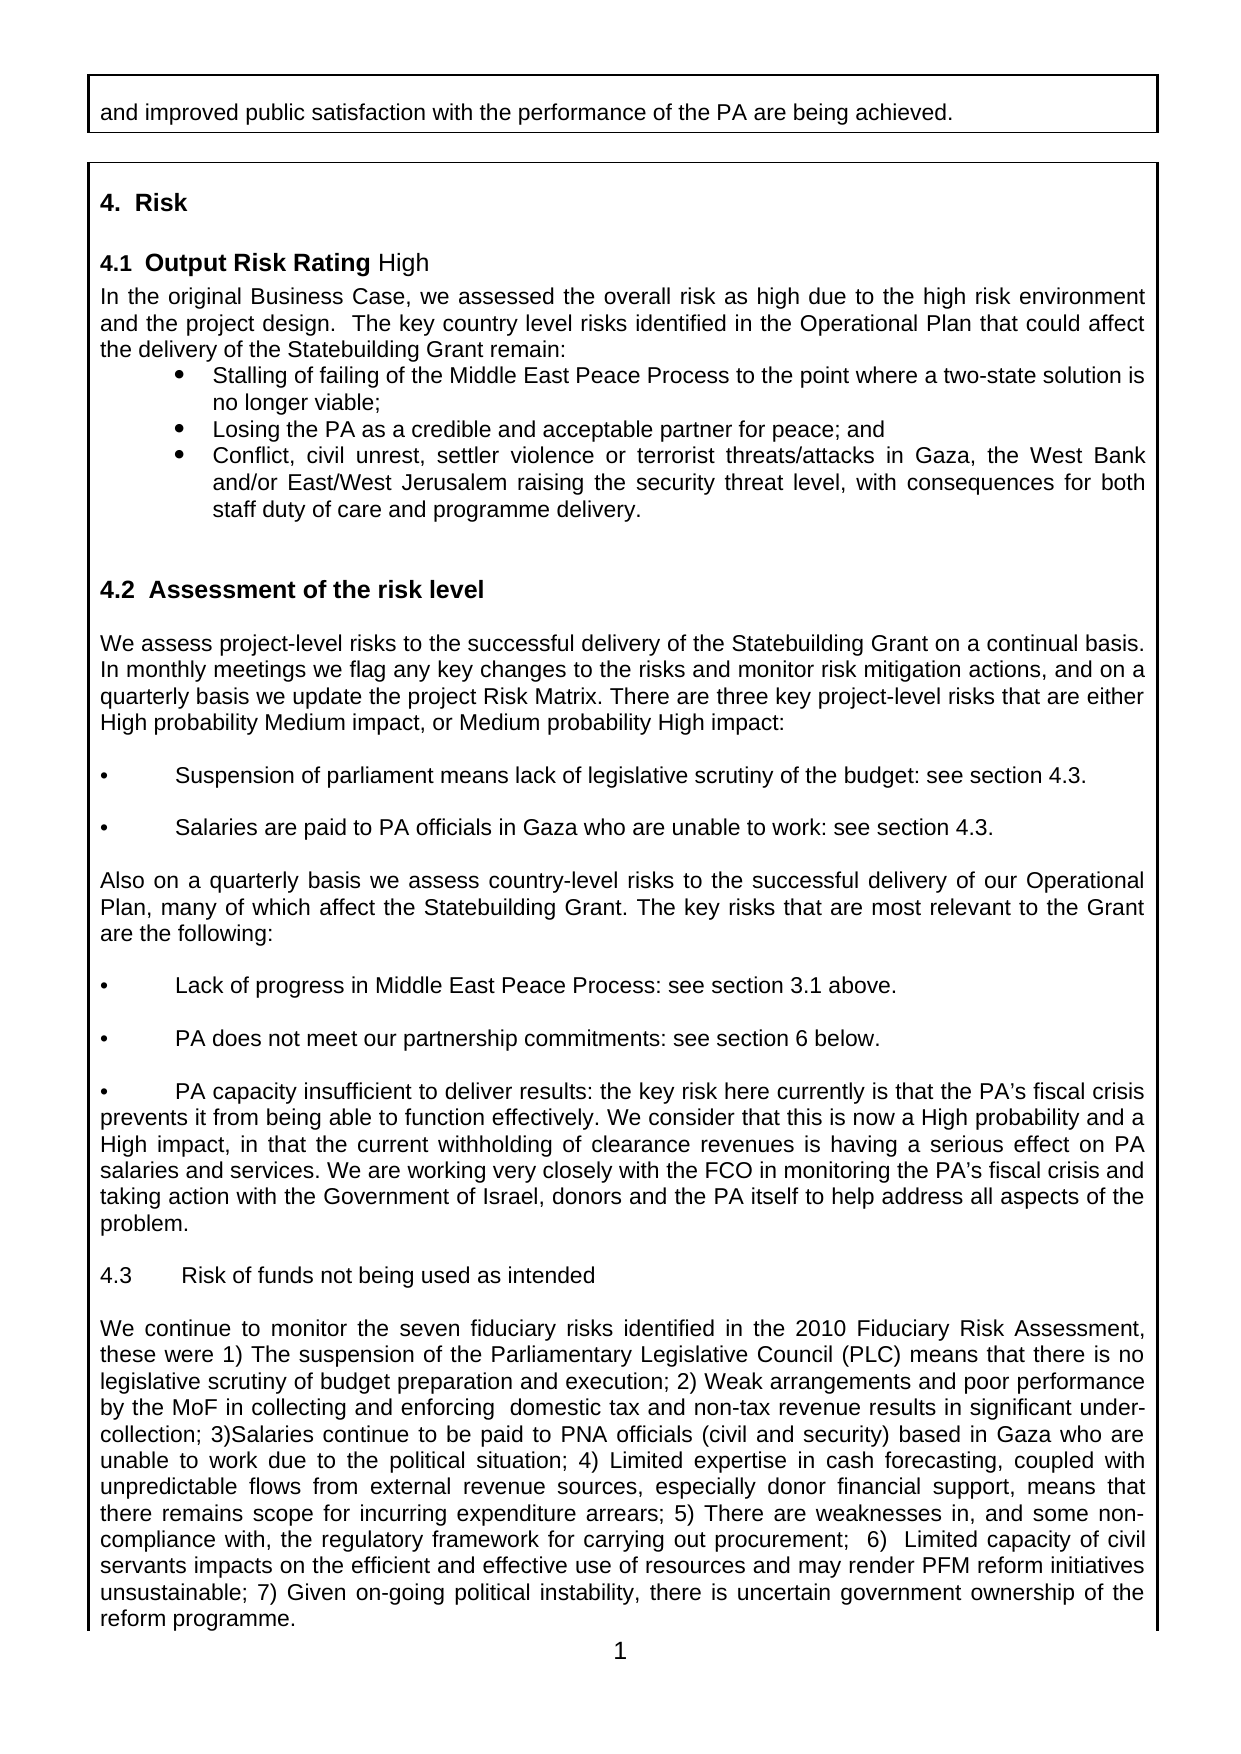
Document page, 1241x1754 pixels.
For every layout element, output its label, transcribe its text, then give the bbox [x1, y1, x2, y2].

table_cell and improved public satisfaction with the performance of the PA are being achieved. [90, 76, 1156, 131]
table_header 4. Risk [90, 163, 1156, 223]
table_cell 4.1 Output Risk Rating High In the original Business Case, we assessed the overall risk as high due to the high risk environment and the project design. The key country level risks identified in the Operational Plan that could affect the delivery of the Statebuilding Grant remain: Stalling of failing of the Middle East Peace Process to the point where a two-state solution is no longer viable; Losing the PA as a credible and acceptable partner for peace; and Conflict, civil unrest, settler violence or terrorist threats/attacks in Gaza, the West Bank and/or East/West Jerusalem raising the security threat level, with consequences for both staff duty of care and programme delivery. 4.2 Assessment of the risk level We assess project-level risks to the successful delivery of the Statebuilding Grant on a continual basis. In monthly meetings we flag any key changes to the risks and monitor risk mitigation actions, and on a quarterly basis we update the project Risk Matrix. There are three key project-level risks that are either High probability Medium impact, or Medium probability High impact: • Suspension of parliament means lack of legislative scrutiny of the budget: see section 4.3. • Salaries are paid to PA officials in Gaza who are unable to work: see section 4.3. Also on a quarterly basis we assess country-level risks to the successful delivery of our Operational Plan, many of which affect the Statebuilding Grant. The key risks that are most relevant to the Grant are the following: • Lack of progress in Middle East Peace Process: see section 3.1 above. • PA does not meet our partnership commitments: see section 6 below. • PA capacity insufficient to deliver results: the key risk here currently is that the PA’s fiscal crisis prevents it from being able to function effectively. We consider that this is now a High probability and a High impact, in that the current withholding of clearance revenues is having a serious effect on PA salaries and services. We are working very closely with the FCO in monitoring the PA’s fiscal crisis and taking action with the Government of Israel, donors and the PA itself to help address all aspects of the problem. 4.3 Risk of funds not being used as intended We continue to monitor the seven fiduciary risks identified in the 2010 Fiduciary Risk Assessment, these were 1) The suspension of the Parliamentary Legislative Council (PLC) means that there is no legislative scrutiny of budget preparation and execution; 2) Weak arrangements and poor performance by the MoF in collecting and enforcing domestic tax and non-tax revenue results in significant under-collection; 3)Salaries continue to be paid to PNA officials (civil and security) based in Gaza who are unable to work due to the political situation; 4) Limited expertise in cash forecasting, coupled with unpredictable flows from external revenue sources, especially donor financial support, means that there remains scope for incurring expenditure arrears; 5) There are weaknesses in, and some non-compliance with, the regulatory framework for carrying out procurement; 6) Limited capacity of civil servants impacts on the efficient and effective use of resources and may render PFM reform initiatives unsustainable; 7) Given on-going political instability, there is uncertain government ownership of the reform programme. [90, 223, 1156, 1631]
